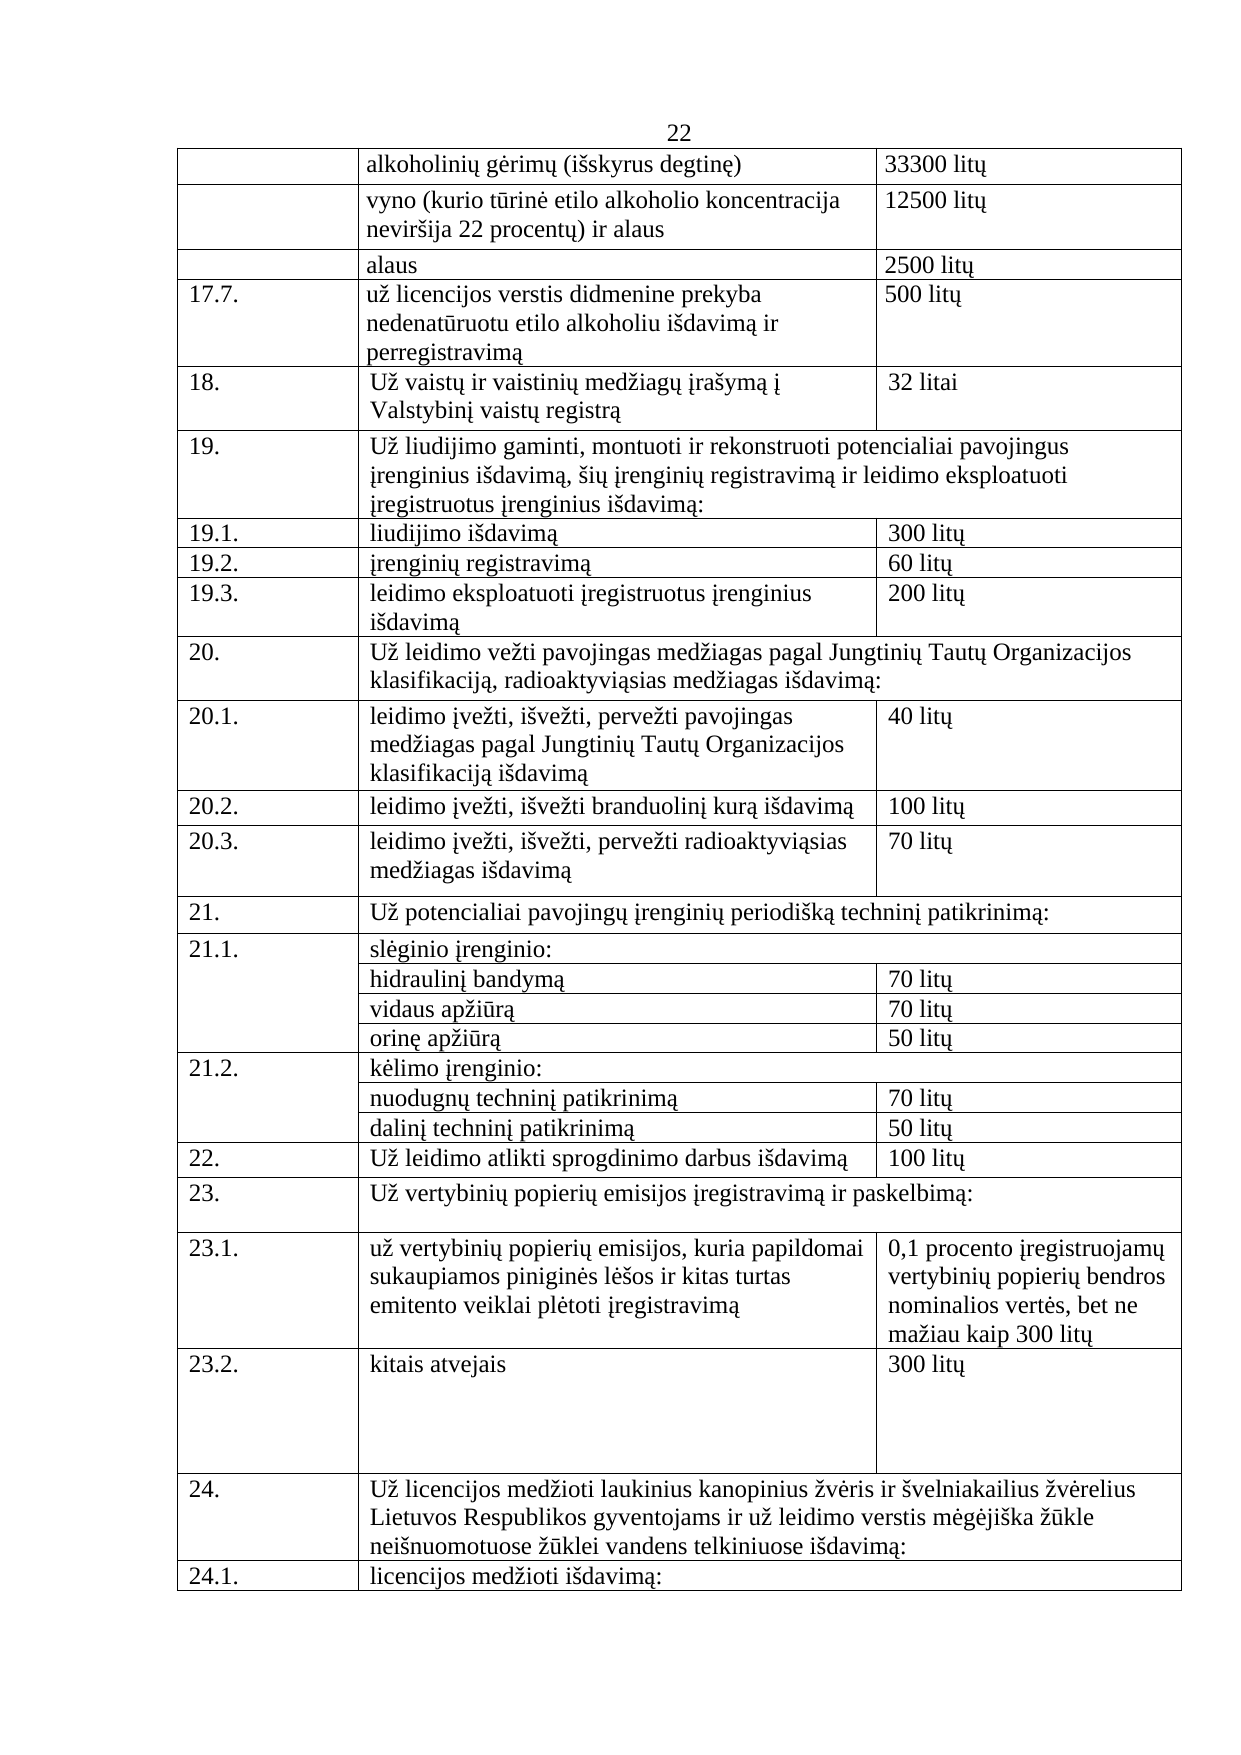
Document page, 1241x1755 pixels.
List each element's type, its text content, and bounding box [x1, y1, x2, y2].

table_cell Už liudijimo gaminti, montuoti ir rekonstruoti potencialiai pavojingus įrenginius išdavimą, šių įrenginių registravimą ir leidimo eksploatuoti įregistruotus įrenginius išdavimą: [359, 431, 1181, 517]
table_cell 0,1 procento įregistruojamų vertybinių popierių bendros nominalios vertės, bet ne mažiau kaip 300 litų [877, 1233, 1181, 1348]
table_cell 500 litų [877, 280, 1181, 366]
table_cell 200 litų [877, 578, 1181, 636]
table_cell 12500 litų [877, 185, 1181, 249]
table_cell 300 litų [877, 519, 1181, 547]
table_cell už vertybinių popierių emisijos, kuria papildomai sukaupiamos piniginės lėšos ir kitas turtas emitento veiklai plėtoti įregistravimą [359, 1233, 876, 1348]
table_cell 18. [178, 367, 358, 430]
table_cell 21.2. [178, 1053, 358, 1142]
table_cell 70 litų [877, 994, 1181, 1022]
table_cell 22. [178, 1143, 358, 1177]
table_cell 300 litų [877, 1349, 1181, 1473]
table_cell 100 litų [877, 791, 1181, 825]
table_cell hidraulinį bandymą [359, 964, 876, 993]
table_cell 19. [178, 431, 358, 517]
table_cell 20.3. [178, 826, 358, 896]
table_cell 24.1. [178, 1561, 358, 1590]
table_cell kėlimo įrenginio: [359, 1053, 1181, 1082]
table_cell Už vertybinių popierių emisijos įregistravimą ir paskelbimą: [359, 1178, 1181, 1232]
table_cell Už vaistų ir vaistinių medžiagų įrašymą į Valstybinį vaistų registrą [359, 367, 876, 430]
table_cell 20.1. [178, 701, 358, 790]
table_cell 19.3. [178, 578, 358, 636]
table_cell Už leidimo vežti pavojingas medžiagas pagal Jungtinių Tautų Organizacijos klasifikaciją, radioaktyviąsias medžiagas išdavimą: [359, 637, 1181, 700]
table_cell [178, 185, 358, 249]
table_cell nuodugnų techninį patikrinimą [359, 1083, 876, 1112]
table_cell leidimo eksploatuoti įregistruotus įrenginius išdavimą [359, 578, 876, 636]
table_cell už licencijos verstis didmenine prekyba nedenatūruotu etilo alkoholiu išdavimą ir perregistravimą [359, 280, 876, 366]
table_cell leidimo įvežti, išvežti, pervežti pavojingas medžiagas pagal Jungtinių Tautų Organizacijos klasifikaciją išdavimą [359, 701, 876, 790]
table_cell liudijimo išdavimą [359, 519, 876, 547]
table_cell 70 litų [877, 964, 1181, 993]
table_cell 33300 litų [877, 149, 1181, 184]
table_cell orinę apžiūrą [359, 1024, 876, 1052]
table_cell 2500 litų [877, 250, 1181, 278]
table_cell įrenginių registravimą [359, 548, 876, 577]
table_cell 23. [178, 1178, 358, 1232]
table_cell 70 litų [877, 1083, 1181, 1112]
table_cell [178, 250, 358, 278]
table_cell alkoholinių gėrimų (išskyrus degtinę) [359, 149, 876, 184]
table_cell dalinį techninį patikrinimą [359, 1113, 876, 1142]
table_cell 60 litų [877, 548, 1181, 577]
table_cell vidaus apžiūrą [359, 994, 876, 1022]
table_cell 17.7. [178, 280, 358, 366]
table_cell 21.1. [178, 934, 358, 1052]
table_cell 24. [178, 1474, 358, 1560]
table_cell 32 litai [877, 367, 1181, 430]
table_cell [178, 149, 358, 184]
table_cell licencijos medžioti išdavimą: [359, 1561, 1181, 1590]
table_cell slėginio įrenginio: [359, 934, 1181, 963]
table_cell Už potencialiai pavojingų įrenginių periodišką techninį patikrinimą: [359, 897, 1181, 933]
table_cell 100 litų [877, 1143, 1181, 1177]
table_cell leidimo įvežti, išvežti branduolinį kurą išdavimą [359, 791, 876, 825]
table_cell 19.2. [178, 548, 358, 577]
table_cell Už licencijos medžioti laukinius kanopinius žvėris ir švelniakailius žvėrelius Lietuvos Respublikos gyventojams ir už leidimo verstis mėgėjiška žūkle neišnuomotuose žūklei vandens telkiniuose išdavimą: [359, 1474, 1181, 1560]
table_cell 70 litų [877, 826, 1181, 896]
table_cell 21. [178, 897, 358, 933]
table_cell Už leidimo atlikti sprogdinimo darbus išdavimą [359, 1143, 876, 1177]
table_cell 19.1. [178, 519, 358, 547]
table_cell 50 litų [877, 1024, 1181, 1052]
table_cell 20.2. [178, 791, 358, 825]
table_cell kitais atvejais [359, 1349, 876, 1473]
table_cell 40 litų [877, 701, 1181, 790]
table_cell vyno (kurio tūrinė etilo alkoholio koncentracija neviršija 22 procentų) ir alaus [359, 185, 876, 249]
table_cell leidimo įvežti, išvežti, pervežti radioaktyviąsias medžiagas išdavimą [359, 826, 876, 896]
table_cell 20. [178, 637, 358, 700]
table_cell 50 litų [877, 1113, 1181, 1142]
table_cell 23.1. [178, 1233, 358, 1348]
table_cell alaus [359, 250, 876, 278]
table_cell 23.2. [178, 1349, 358, 1473]
